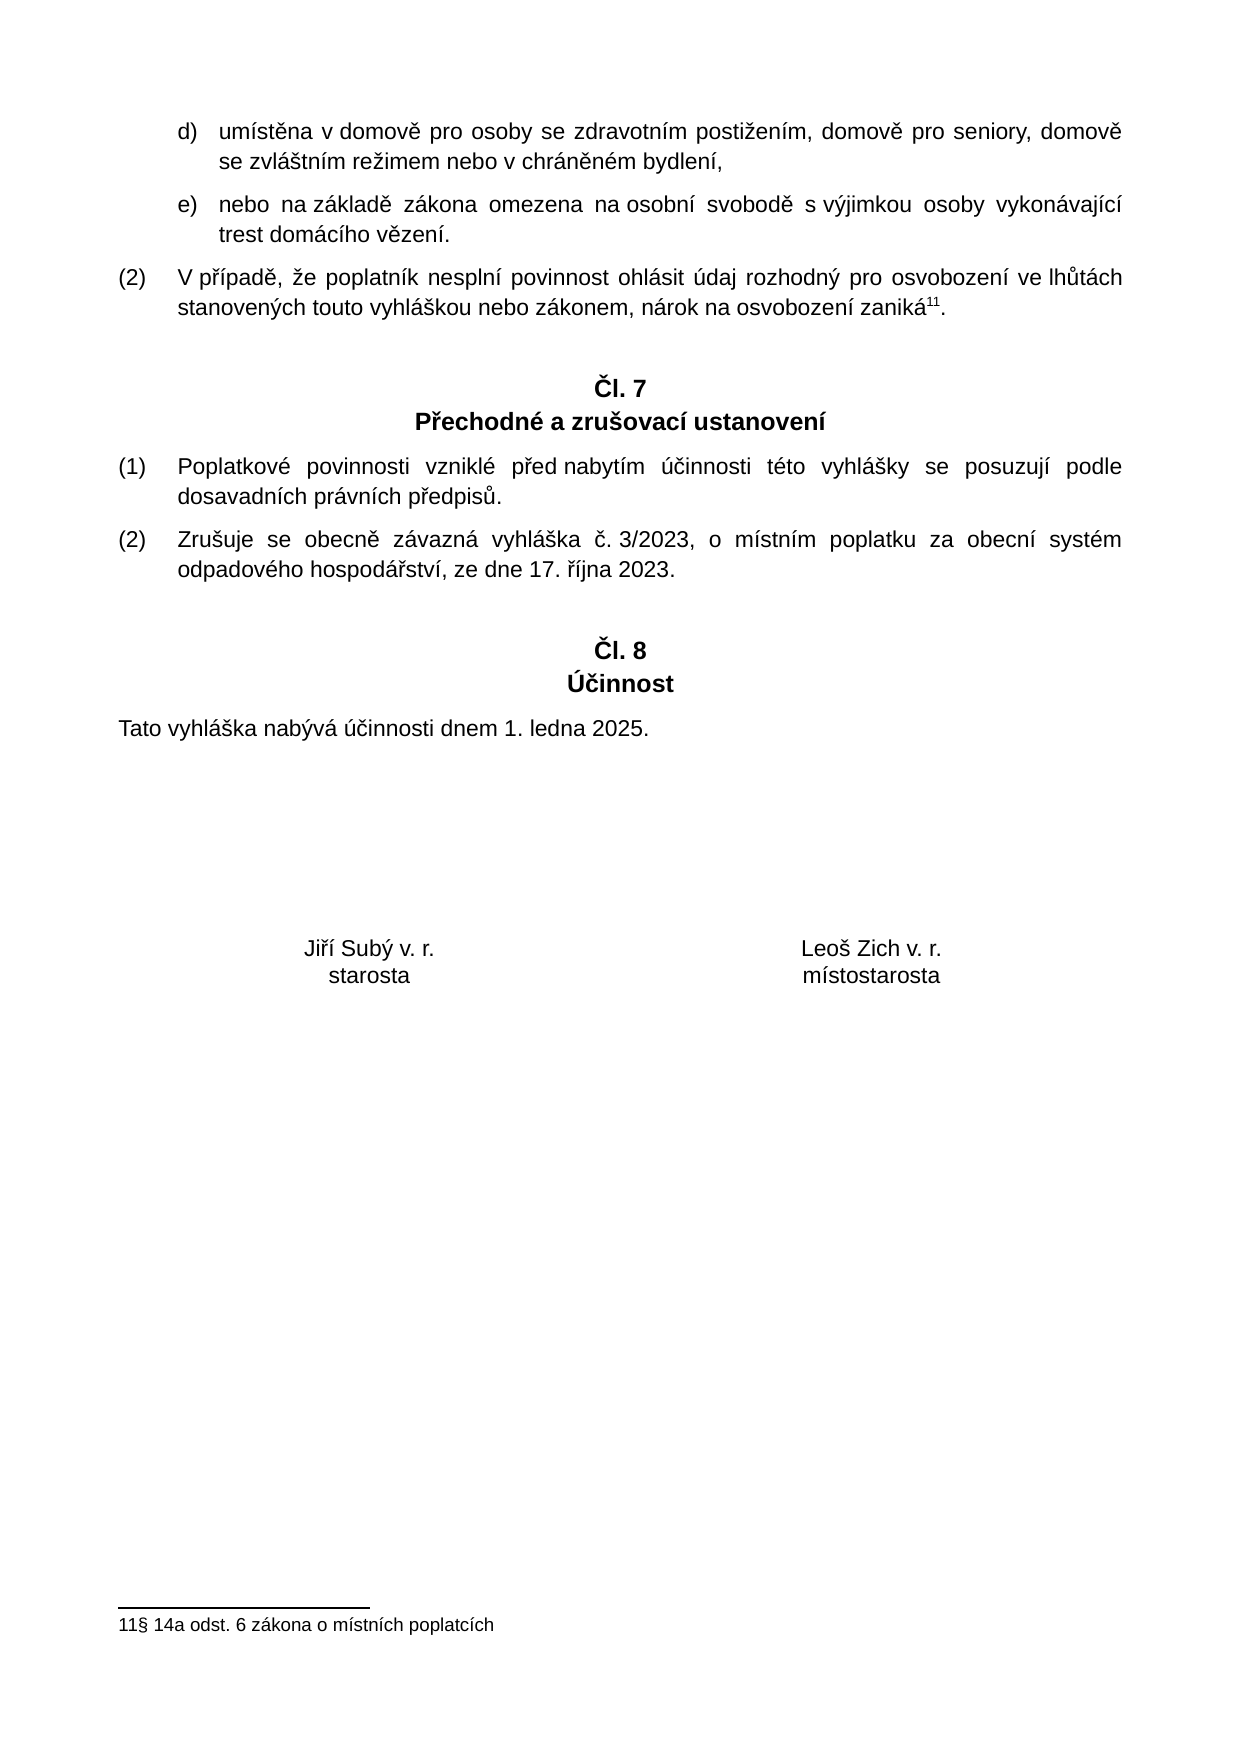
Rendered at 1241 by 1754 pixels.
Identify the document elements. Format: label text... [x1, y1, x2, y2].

subtitle Čl. 7 Přechodné a zrušovací ustanovení [118, 374, 1122, 436]
table_header Jiří Subý v. r. starosta [118, 876, 620, 994]
list Poplatkové povinnosti vzniklé před nabytím účinnosti této vyhlášky se posuzují podle dosavadních právních předpisů. [118, 453, 1122, 509]
table_cell [620, 994, 1122, 1112]
list § 14a odst. 6 zákona o místních poplatcích [118, 1614, 1122, 1635]
table_cell [118, 994, 620, 1112]
subtitle Čl. 8 Účinnost [118, 636, 1122, 698]
list V případě, že poplatník nesplní povinnost ohlásit údaj rozhodný pro osvobození ve lhůtách stanovených touto vyhláškou nebo zákonem, nárok na osvobození zaniká. [118, 264, 1122, 321]
text Tato vyhláška nabývá účinnosti dnem 1. ledna 2025. [118, 715, 1122, 741]
list Zrušuje se obecně závazná vyhláška č. 3/2023, o místním poplatku za obecní systém odpadového hospodářství, ze dne 17. října 2023. [118, 526, 1122, 582]
list umístěna v domově pro osoby se zdravotním postižením, domově pro seniory, domově se zvláštním režimem nebo v chráněném bydlení, [177, 118, 1122, 175]
table_header Leoš Zich v. r. místostarosta [620, 876, 1122, 994]
list nebo na základě zákona omezena na osobní svobodě s výjimkou osoby vykonávající trest domácího vězení. [177, 191, 1122, 248]
